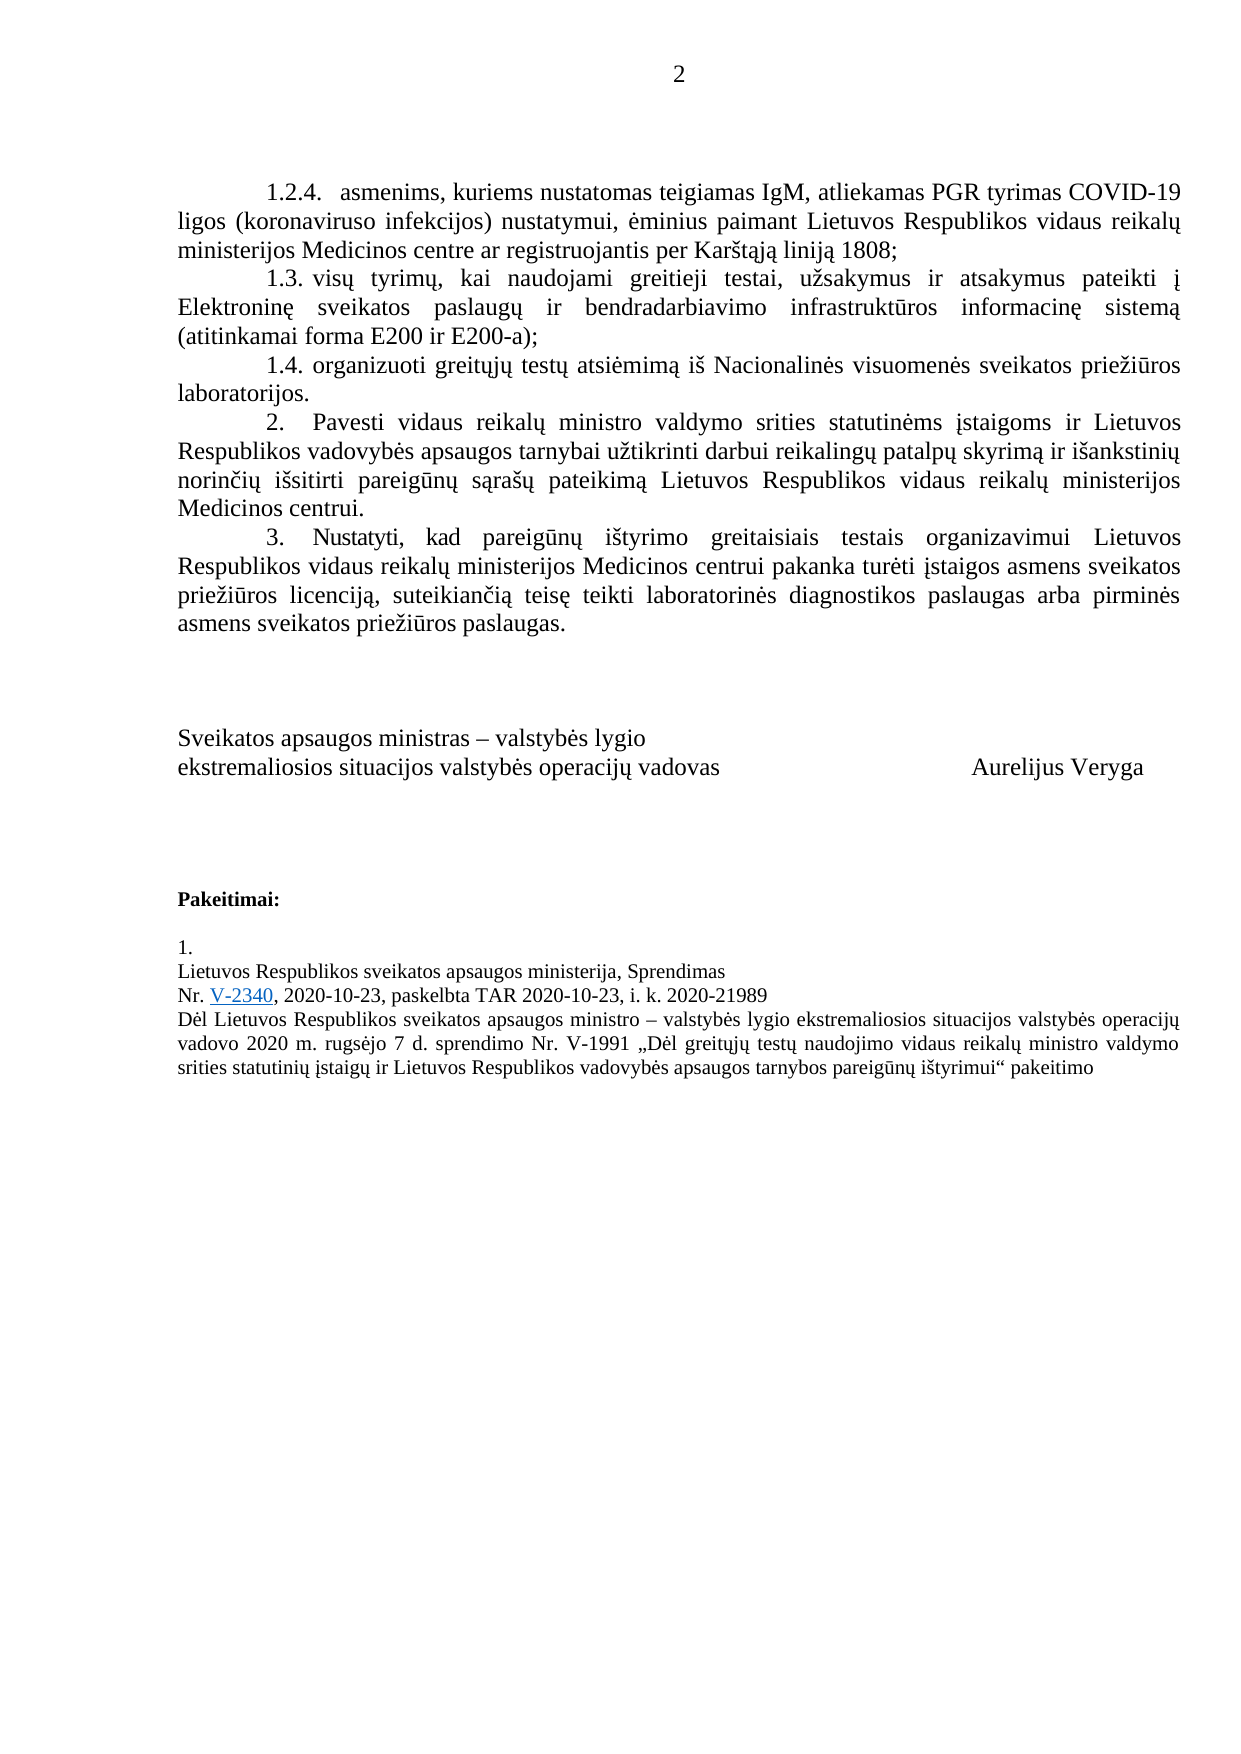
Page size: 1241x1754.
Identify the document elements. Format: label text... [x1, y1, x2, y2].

text 1. [177, 935, 1181, 959]
text Dėl Lietuvos Respublikos sveikatos apsaugos ministro – valstybės lygio ekstremaliosios situacijos valstybės operacijų vadovo 2020 m. rugsėjo 7 d. sprendimo Nr. V-1991 „Dėl greitųjų testų naudojimo vidaus reikalų ministro valdymo srities statutinių įstaigų ir Lietuvos Respublikos vadovybės apsaugos tarnybos pareigūnų ištyrimui“ pakeitimo [177, 1007, 1181, 1079]
text 3. Nustatyti, kad pareigūnų ištyrimo greitaisiais testais organizavimui Lietuvos Respublikos vidaus reikalų ministerijos Medicinos centrui pakanka turėti įstaigos asmens sveikatos priežiūros licenciją, suteikiančią teisę teikti laboratorinės diagnostikos paslaugas arba pirminės asmens sveikatos priežiūros paslaugas. [177, 522, 1181, 637]
text Sveikatos apsaugos ministras – valstybės lygio [177, 723, 1181, 752]
text Lietuvos Respublikos sveikatos apsaugos ministerija, Sprendimas [177, 959, 1181, 983]
text 1.2.4. asmenims, kuriems nustatomas teigiamas IgM, atliekamas PGR tyrimas COVID-19 ligos (koronaviruso infekcijos) nustatymui, ėminius paimant Lietuvos Respublikos vidaus reikalų ministerijos Medicinos centre ar registruojantis per Karštąją liniją 1808; [177, 177, 1181, 263]
text Pakeitimai: [177, 887, 1181, 911]
text Nr. V-2340, 2020-10-23, paskelbta TAR 2020-10-23, i. k. 2020-21989 [177, 983, 1181, 1007]
text 2. Pavesti vidaus reikalų ministro valdymo srities statutinėms įstaigoms ir Lietuvos Respublikos vadovybės apsaugos tarnybai užtikrinti darbui reikalingų patalpų skyrimą ir išankstinių norinčių išsitirti pareigūnų sąrašų pateikimą Lietuvos Respublikos vidaus reikalų ministerijos Medicinos centrui. [177, 407, 1181, 522]
text 1.4. organizuoti greitųjų testų atsiėmimą iš Nacionalinės visuomenės sveikatos priežiūros laboratorijos. [177, 350, 1181, 407]
text ekstremaliosios situacijos valstybės operacijų vadovas Aurelijus Veryga [177, 752, 1181, 781]
text 1.3. visų tyrimų, kai naudojami greitieji testai, užsakymus ir atsakymus pateikti į Elektroninę sveikatos paslaugų ir bendradarbiavimo infrastruktūros informacinę sistemą (atitinkamai forma E200 ir E200-a); [177, 263, 1181, 350]
